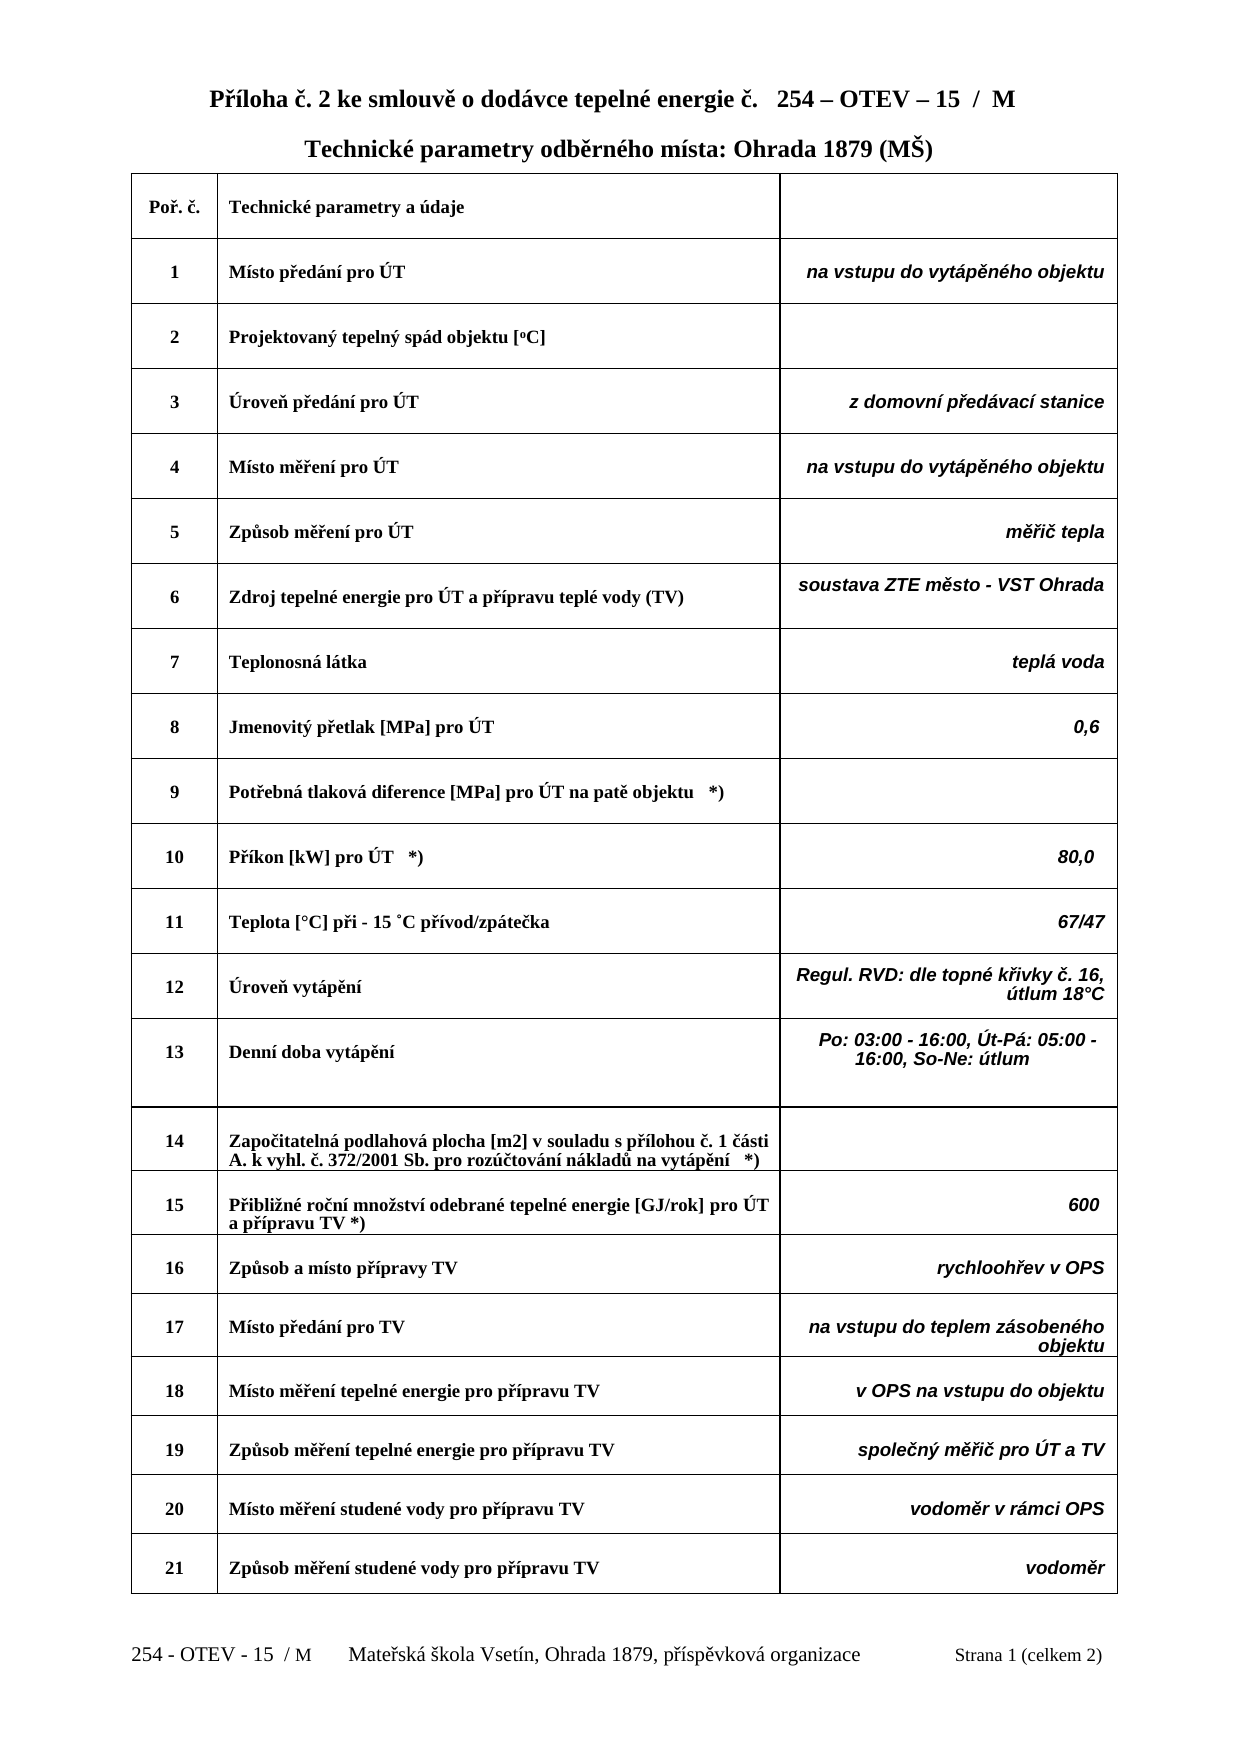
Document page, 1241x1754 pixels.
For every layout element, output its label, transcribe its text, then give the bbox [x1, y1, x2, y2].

table_cell na vstupu do vytápěného objektu [781, 434, 1117, 498]
table_cell společný měřič pro ÚT a TV [781, 1416, 1117, 1474]
table_cell Teplota [°C] při - 15 ˚C přívod/zpátečka [218, 889, 779, 953]
table_cell 11 [132, 889, 217, 953]
table_header Poř. č. [132, 174, 217, 238]
table_cell Úroveň vytápění [218, 954, 779, 1018]
text Technické parametry odběrného místa: Ohrada 1879 (MŠ) [131, 134, 1106, 162]
table_cell 8 [132, 694, 217, 758]
table_cell Příkon [kW] pro ÚT *) [218, 824, 779, 888]
table_cell Místo měření studené vody pro přípravu TV [218, 1475, 779, 1533]
table_cell rychloohřev v OPS [781, 1235, 1117, 1293]
table_cell 67/47 [781, 889, 1117, 953]
table_cell 12 [132, 954, 217, 1018]
table_header [781, 174, 1117, 238]
table_cell Denní doba vytápění [218, 1019, 779, 1106]
table_cell Projektovaný tepelný spád objektu [oC] [218, 304, 779, 368]
table_cell soustava ZTE město - VST Ohrada [781, 564, 1117, 628]
table_cell 20 [132, 1475, 217, 1533]
table_cell Způsob a místo přípravy TV [218, 1235, 779, 1293]
table_header Technické parametry a údaje [218, 174, 779, 238]
table_cell [781, 759, 1117, 823]
table_cell [781, 1108, 1117, 1170]
table_cell v OPS na vstupu do objektu [781, 1357, 1117, 1415]
table_cell Místo měření pro ÚT [218, 434, 779, 498]
table_cell teplá voda [781, 629, 1117, 693]
table_cell Způsob měření tepelné energie pro přípravu TV [218, 1416, 779, 1474]
table_cell 6 [132, 564, 217, 628]
table_cell 10 [132, 824, 217, 888]
table_cell 16 [132, 1235, 217, 1293]
table_cell na vstupu do vytápěného objektu [781, 239, 1117, 303]
table_cell Započitatelná podlahová plocha [m2] v souladu s přílohou č. 1 části A. k vyhl. č. 372/2001 Sb. pro rozúčtování nákladů na vytápění *) [218, 1108, 779, 1170]
table_cell 18 [132, 1357, 217, 1415]
table_cell Teplonosná látka [218, 629, 779, 693]
table_cell Jmenovitý přetlak [MPa] pro ÚT [218, 694, 779, 758]
table_cell 0,6 [781, 694, 1117, 758]
table_cell 14 [132, 1108, 217, 1170]
table_cell Místo předání pro ÚT [218, 239, 779, 303]
table_cell 17 [132, 1294, 217, 1356]
table_cell 600 [781, 1171, 1117, 1233]
table_cell na vstupu do teplem zásobeného objektu [781, 1294, 1117, 1356]
table_cell Úroveň předání pro ÚT [218, 369, 779, 433]
table_cell Způsob měření studené vody pro přípravu TV [218, 1534, 779, 1592]
table_cell Potřebná tlaková diference [MPa] pro ÚT na patě objektu *) [218, 759, 779, 823]
table_cell Způsob měření pro ÚT [218, 499, 779, 563]
table_cell 2 [132, 304, 217, 368]
table_cell Po: 03:00 - 16:00, Út-Pá: 05:00 - 16:00, So-Ne: útlum [781, 1019, 1117, 1106]
table_cell Místo měření tepelné energie pro přípravu TV [218, 1357, 779, 1415]
table_cell Přibližné roční množství odebrané tepelné energie [GJ/rok] pro ÚT a přípravu TV *) [218, 1171, 779, 1233]
table_cell 9 [132, 759, 217, 823]
table_cell vodoměr [781, 1534, 1117, 1592]
text Příloha č. 2 ke smlouvě o dodávce tepelné energie č. 254 – OTEV – 15 / M [131, 84, 1106, 113]
table_cell 7 [132, 629, 217, 693]
table_cell 80,0 [781, 824, 1117, 888]
table_cell Místo předání pro TV [218, 1294, 779, 1356]
table_cell 15 [132, 1171, 217, 1233]
table_cell 13 [132, 1019, 217, 1106]
table_cell z domovní předávací stanice [781, 369, 1117, 433]
table_cell 19 [132, 1416, 217, 1474]
table_cell 4 [132, 434, 217, 498]
table_cell 1 [132, 239, 217, 303]
table_cell [781, 304, 1117, 368]
table_cell měřič tepla [781, 499, 1117, 563]
table_cell Zdroj tepelné energie pro ÚT a přípravu teplé vody (TV) [218, 564, 779, 628]
table_cell vodoměr v rámci OPS [781, 1475, 1117, 1533]
table_cell 21 [132, 1534, 217, 1592]
table_cell 3 [132, 369, 217, 433]
table_cell 5 [132, 499, 217, 563]
table_cell Regul. RVD: dle topné křivky č. 16, útlum 18°C [781, 954, 1117, 1018]
